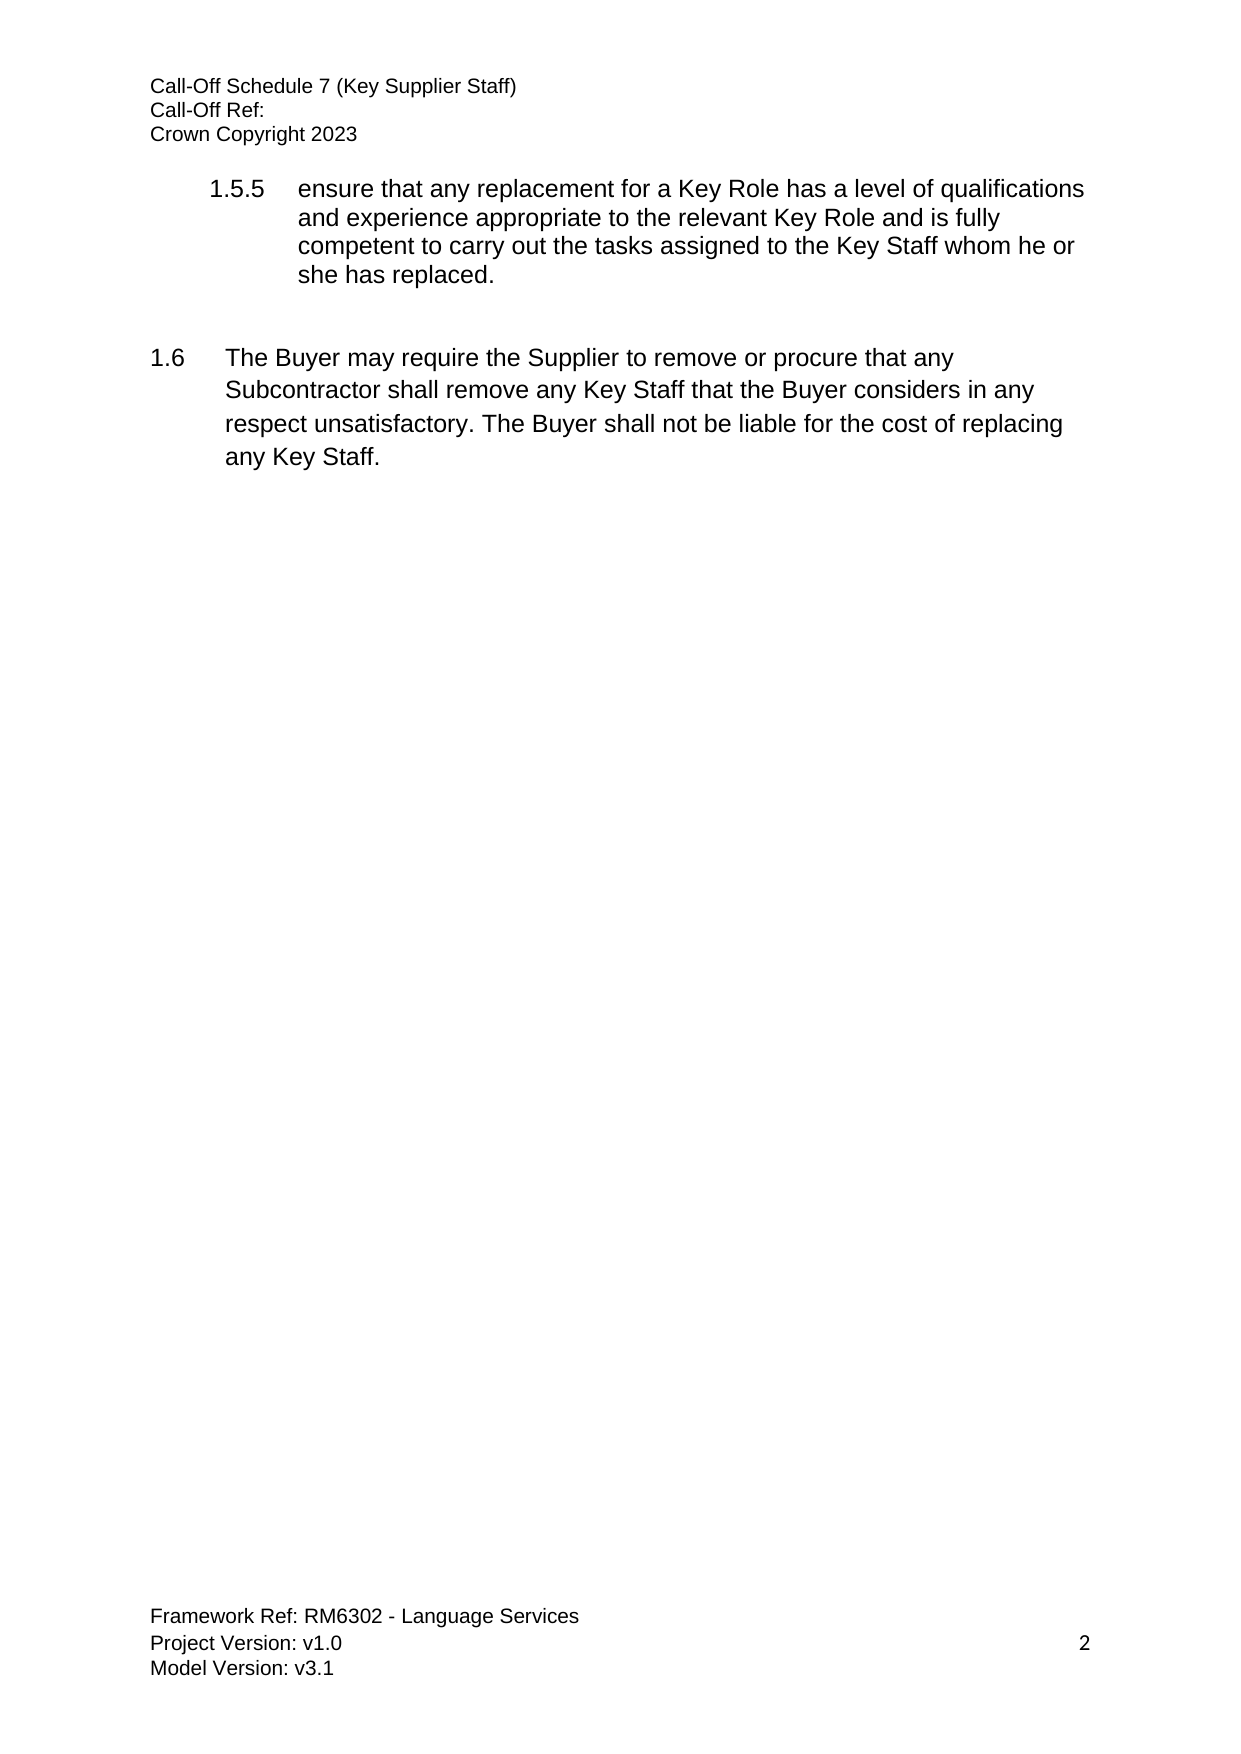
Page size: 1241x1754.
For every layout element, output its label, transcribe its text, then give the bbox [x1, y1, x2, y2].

text 1.5.5 ensure that any replacement for a Key Role has a level of qualifications and experience appropriate to the relevant Key Role and is fully competent to carry out the tasks assigned to the Key Staff whom he or she has replaced. [209, 174, 1090, 289]
text 1.6 The Buyer may require the Supplier to remove or procure that any Subcontractor shall remove any Key Staff that the Buyer considers in any respect unsatisfactory. The Buyer shall not be liable for the cost of replacing any Key Staff. [150, 342, 1090, 470]
